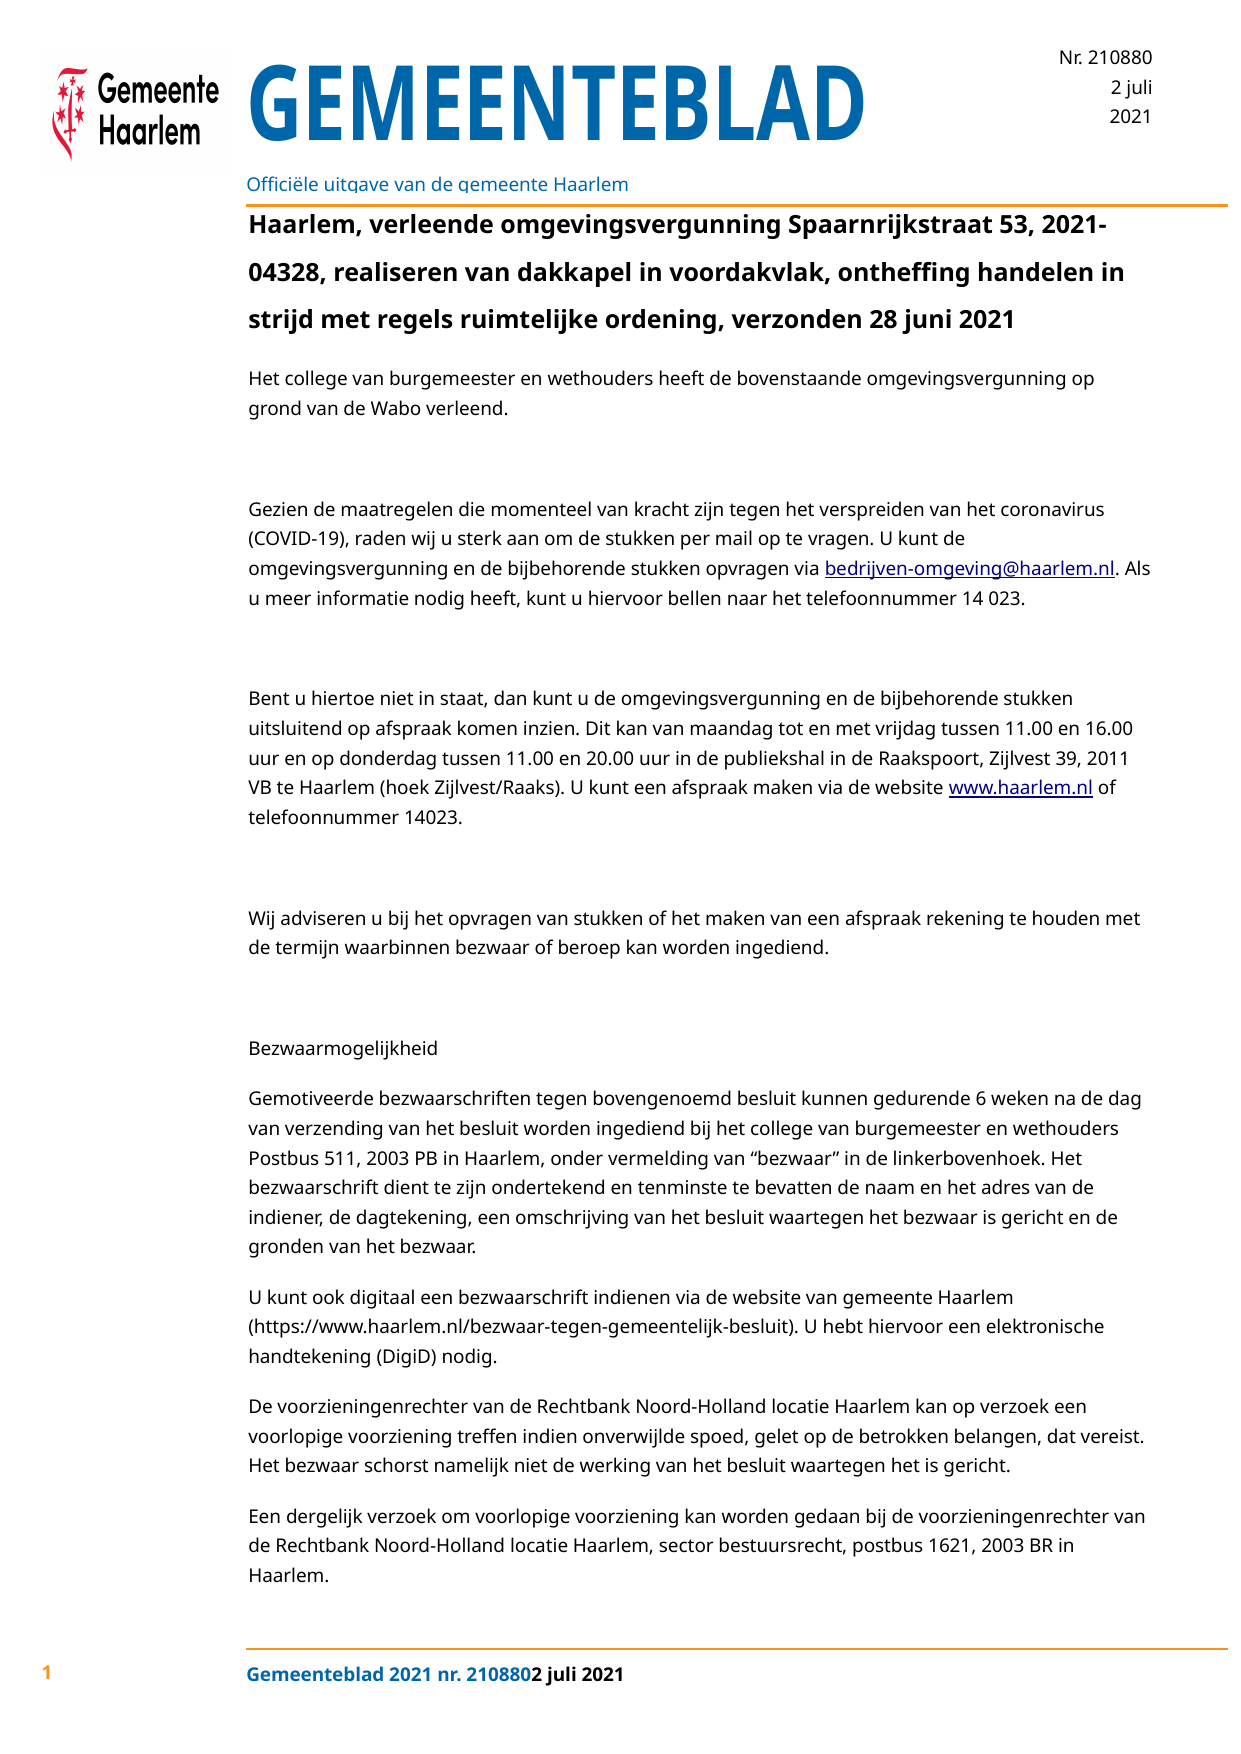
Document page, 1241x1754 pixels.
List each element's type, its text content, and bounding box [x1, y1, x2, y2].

text Gemotiveerde bezwaarschriften tegen bovengenoemd besluit kunnen gedurende 6 weken na de dag van verzending van het besluit worden ingediend bij het college van burgemeester en wethouders Postbus 511, 2003 PB in Haarlem, onder vermelding van “bezwaar” in de linkerbovenhoek. Het bezwaarschrift dient te zijn ondertekend en tenminste te bevatten de naam en het adres van de indiener, de dagtekening, een omschrijving van het besluit waartegen het bezwaar is gericht en de gronden van het bezwaar. [248, 1086, 1152, 1259]
text Gezien de maatregelen die momenteel van kracht zijn tegen het verspreiden van het coronavirus (COVID-19), raden wij u sterk aan om de stukken per mail op te vragen. U kunt de omgevingsvergunning en de bijbehorende stukken opvragen via bedrijven-omgeving@haarlem.nl. Als u meer informatie nodig heeft, kunt u hiervoor bellen naar het telefoonnummer 14 023. [248, 496, 1152, 610]
text U kunt ook digitaal een bezwaarschrift indienen via de website van gemeente Haarlem (https://www.haarlem.nl/bezwaar-tegen-gemeentelijk-besluit). U hebt hiervoor een elektronische handtekening (DigiD) nodig. [248, 1284, 1152, 1369]
text Bezwaarmogelijkheid [248, 1035, 1152, 1061]
text Een dergelijk verzoek om voorlopige voorziening kan worden gedaan bij de voorzieningenrechter van de Rechtbank Noord-Holland locatie Haarlem, sector bestuursrecht, postbus 1621, 2003 BR in Haarlem. [248, 1503, 1152, 1588]
text Het college van burgemeester en wethouders heeft de bovenstaande omgevingsvergunning op grond van de Wabo verleend. [248, 366, 1152, 421]
text Haarlem, verleende omgevingsvergunning Spaarnrijkstraat 53, 2021-04328, realiseren van dakkapel in voordakvlak, ontheffing handelen in strijd met regels ruimtelijke ordening, verzonden 28 juni 2021 [248, 207, 1152, 336]
text Bent u hiertoe niet in staat, dan kunt u de omgevingsvergunning en de bijbehorende stukken uitsluitend op afspraak komen inzien. Dit kan van maandag tot en met vrijdag tussen 11.00 en 16.00 uur en op donderdag tussen 11.00 en 20.00 uur in de publiekshal in de Raakspoort, Zijlvest 39, 2011 VB te Haarlem (hoek Zijlvest/Raaks). U kunt een afspraak maken via de website www.haarlem.nl of telefoonnummer 14023. [248, 686, 1152, 829]
text Wij adviseren u bij het opvragen van stukken of het maken van een afspraak rekening te houden met de termijn waarbinnen bezwaar of beroep kan worden ingediend. [248, 905, 1152, 960]
picture [41, 47, 231, 172]
text De voorzieningenrechter van de Rechtbank Noord-Holland locatie Haarlem kan op verzoek een voorlopige voorziening treffen indien onverwijlde spoed, gelet op de betrokken belangen, dat vereist. Het bezwaar schorst namelijk niet de werking van het besluit waartegen het is gericht. [248, 1393, 1152, 1478]
